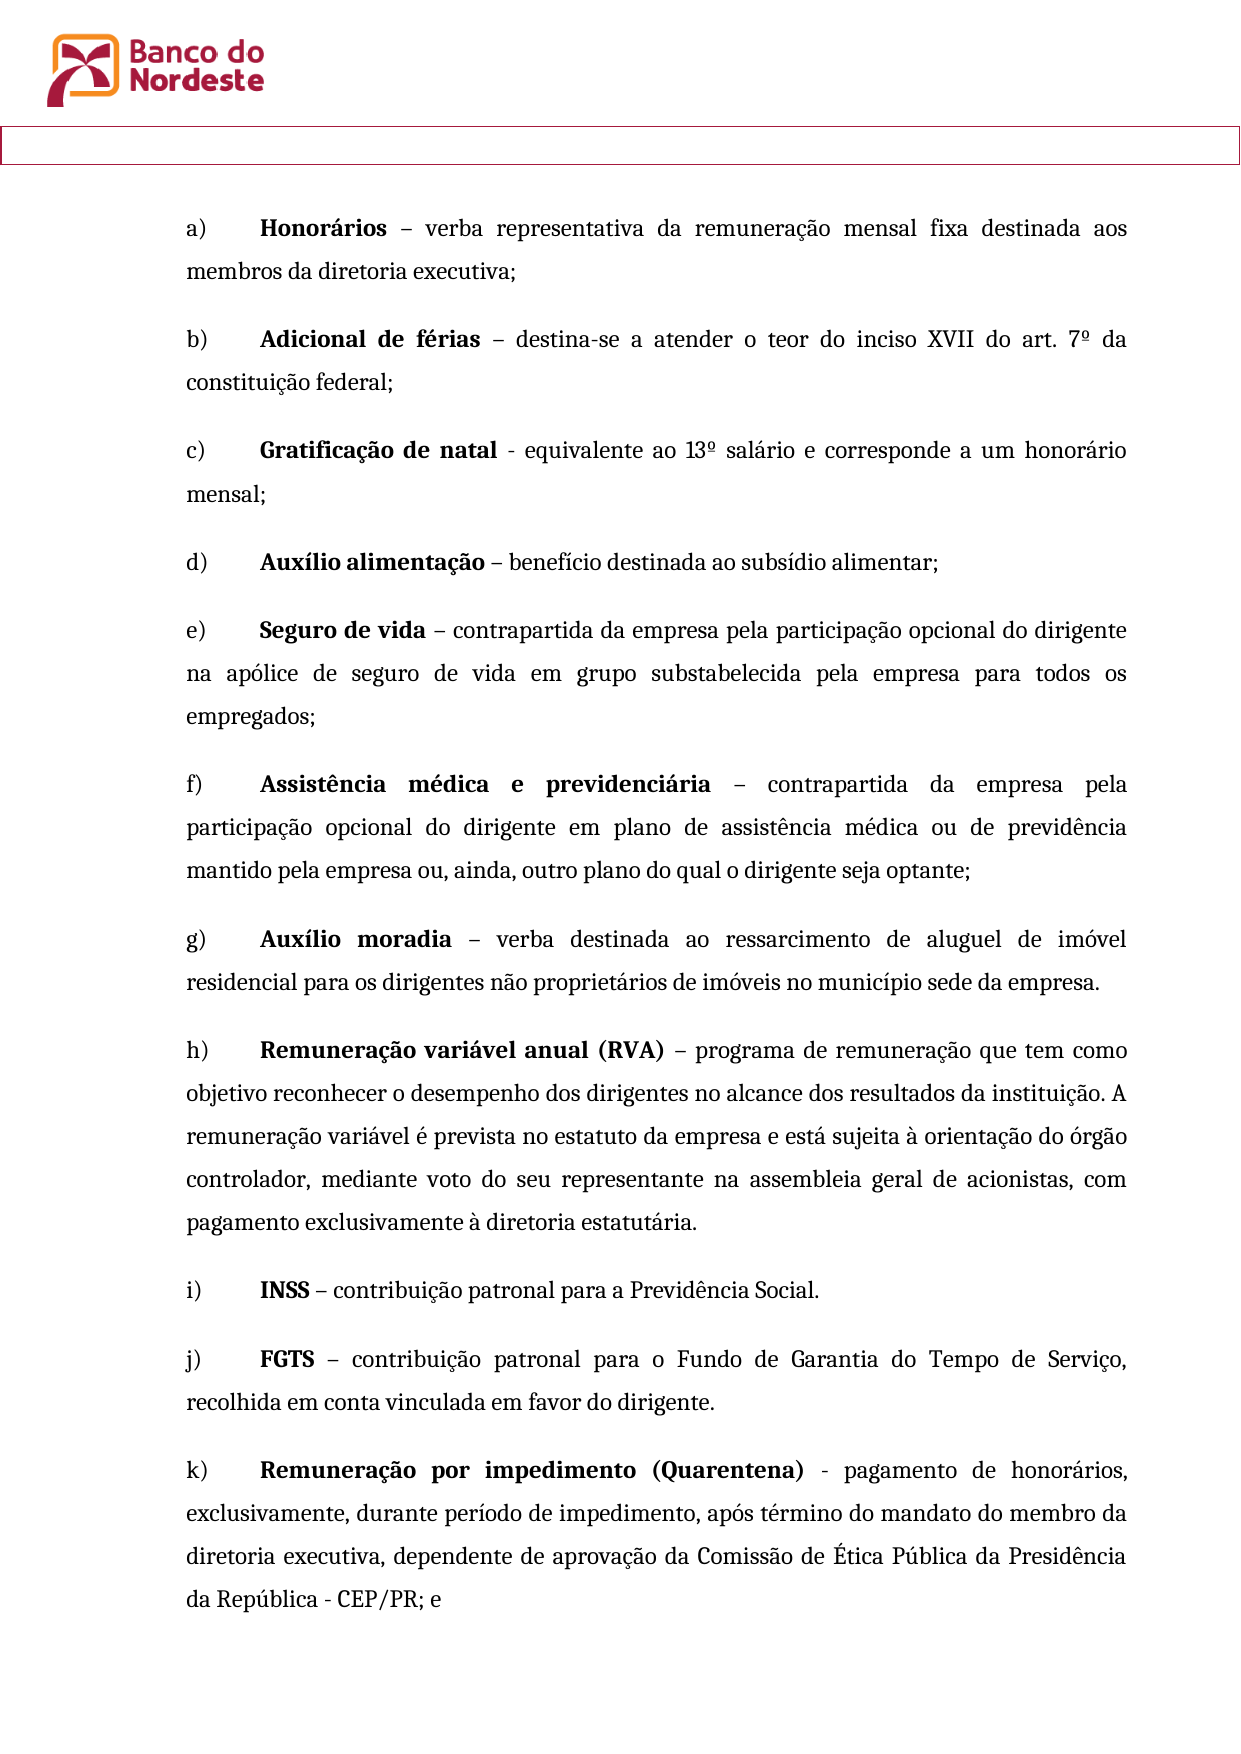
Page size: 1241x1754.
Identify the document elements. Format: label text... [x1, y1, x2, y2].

text g) Auxílio moradia – verba destinada ao ressarcimento de aluguel de imóvel residencial para os dirigentes não proprietários de imóveis no município sede da empresa. [186, 924, 1128, 996]
text j) FGTS – contribuição patronal para o Fundo de Garantia do Tempo de Serviço, recolhida em conta vinculada em favor do dirigente. [186, 1344, 1128, 1416]
text i) INSS – contribuição patronal para a Previdência Social. [186, 1276, 1128, 1305]
text c) Gratificação de natal - equivalente ao 13º salário e corresponde a um honorário mensal; [186, 436, 1128, 508]
text b) Adicional de férias – destina-se a atender o teor do inciso XVII do art. 7º da constituição federal; [186, 325, 1128, 397]
text h) Remuneração variável anual (RVA) – programa de remuneração que tem como objetivo reconhecer o desempenho dos dirigentes no alcance dos resultados da instituição. A remuneração variável é prevista no estatuto da empresa e está sujeita à orientação do órgão controlador, mediante voto do seu representante na assembleia geral de acionistas, com pagamento exclusivamente à diretoria estatutária. [186, 1036, 1128, 1237]
text k) Remuneração por impedimento (Quarentena) - pagamento de honorários, exclusivamente, durante período de impedimento, após término do mandato do membro da diretoria executiva, dependente de aprovação da Comissão de Ética Pública da Presidência da República - CEP/PR; e [186, 1456, 1128, 1614]
text e) Seguro de vida – contrapartida da empresa pela participação opcional do dirigente na apólice de seguro de vida em grupo substabelecida pela empresa para todos os empregados; [186, 616, 1128, 731]
text f) Assistência médica e previdenciária – contrapartida da empresa pela participação opcional do dirigente em plano de assistência médica ou de previdência mantido pela empresa ou, ainda, outro plano do qual o dirigente seja optante; [186, 770, 1128, 885]
text a) Honorários – verba representativa da remuneração mensal fixa destinada aos membros da diretoria executiva; [186, 214, 1128, 286]
text d) Auxílio alimentação – benefício destinada ao subsídio alimentar; [186, 548, 1128, 576]
